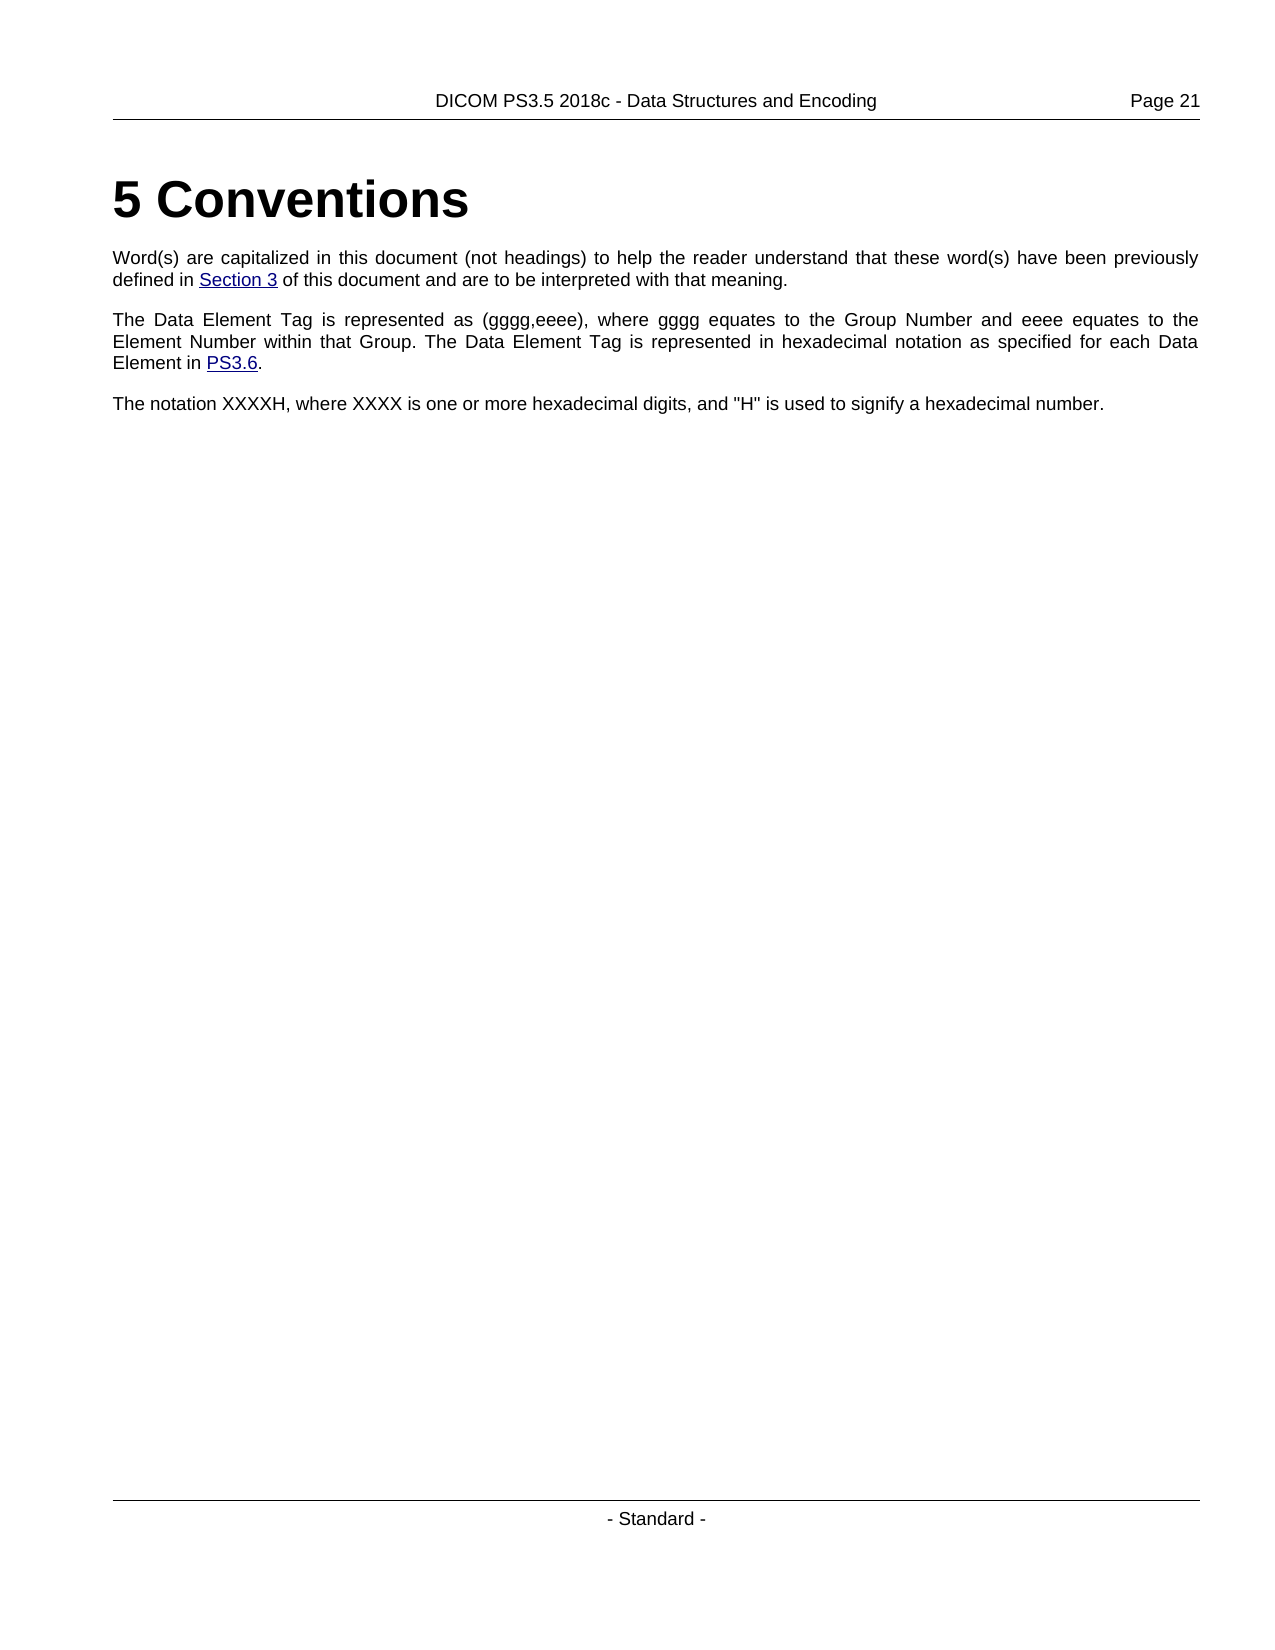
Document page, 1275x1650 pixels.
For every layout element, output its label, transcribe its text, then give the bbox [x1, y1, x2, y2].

text The Data Element Tag is represented as (gggg,eeee), where gggg equates to the Group Number and eeee equates to the Element Number within that Group. The Data Element Tag is represented in hexadecimal notation as specified for each Data Element in PS3.6. [112, 309, 1200, 374]
text 5 Conventions [112, 169, 1200, 228]
text The notation XXXXH, where XXXX is one or more hexadecimal digits, and "H" is used to signify a hexadecimal number. [112, 392, 1200, 414]
text Word(s) are capitalized in this document (not headings) to help the reader understand that these word(s) have been previously defined in Section 3 of this document and are to be interpreted with that meaning. [112, 247, 1200, 290]
